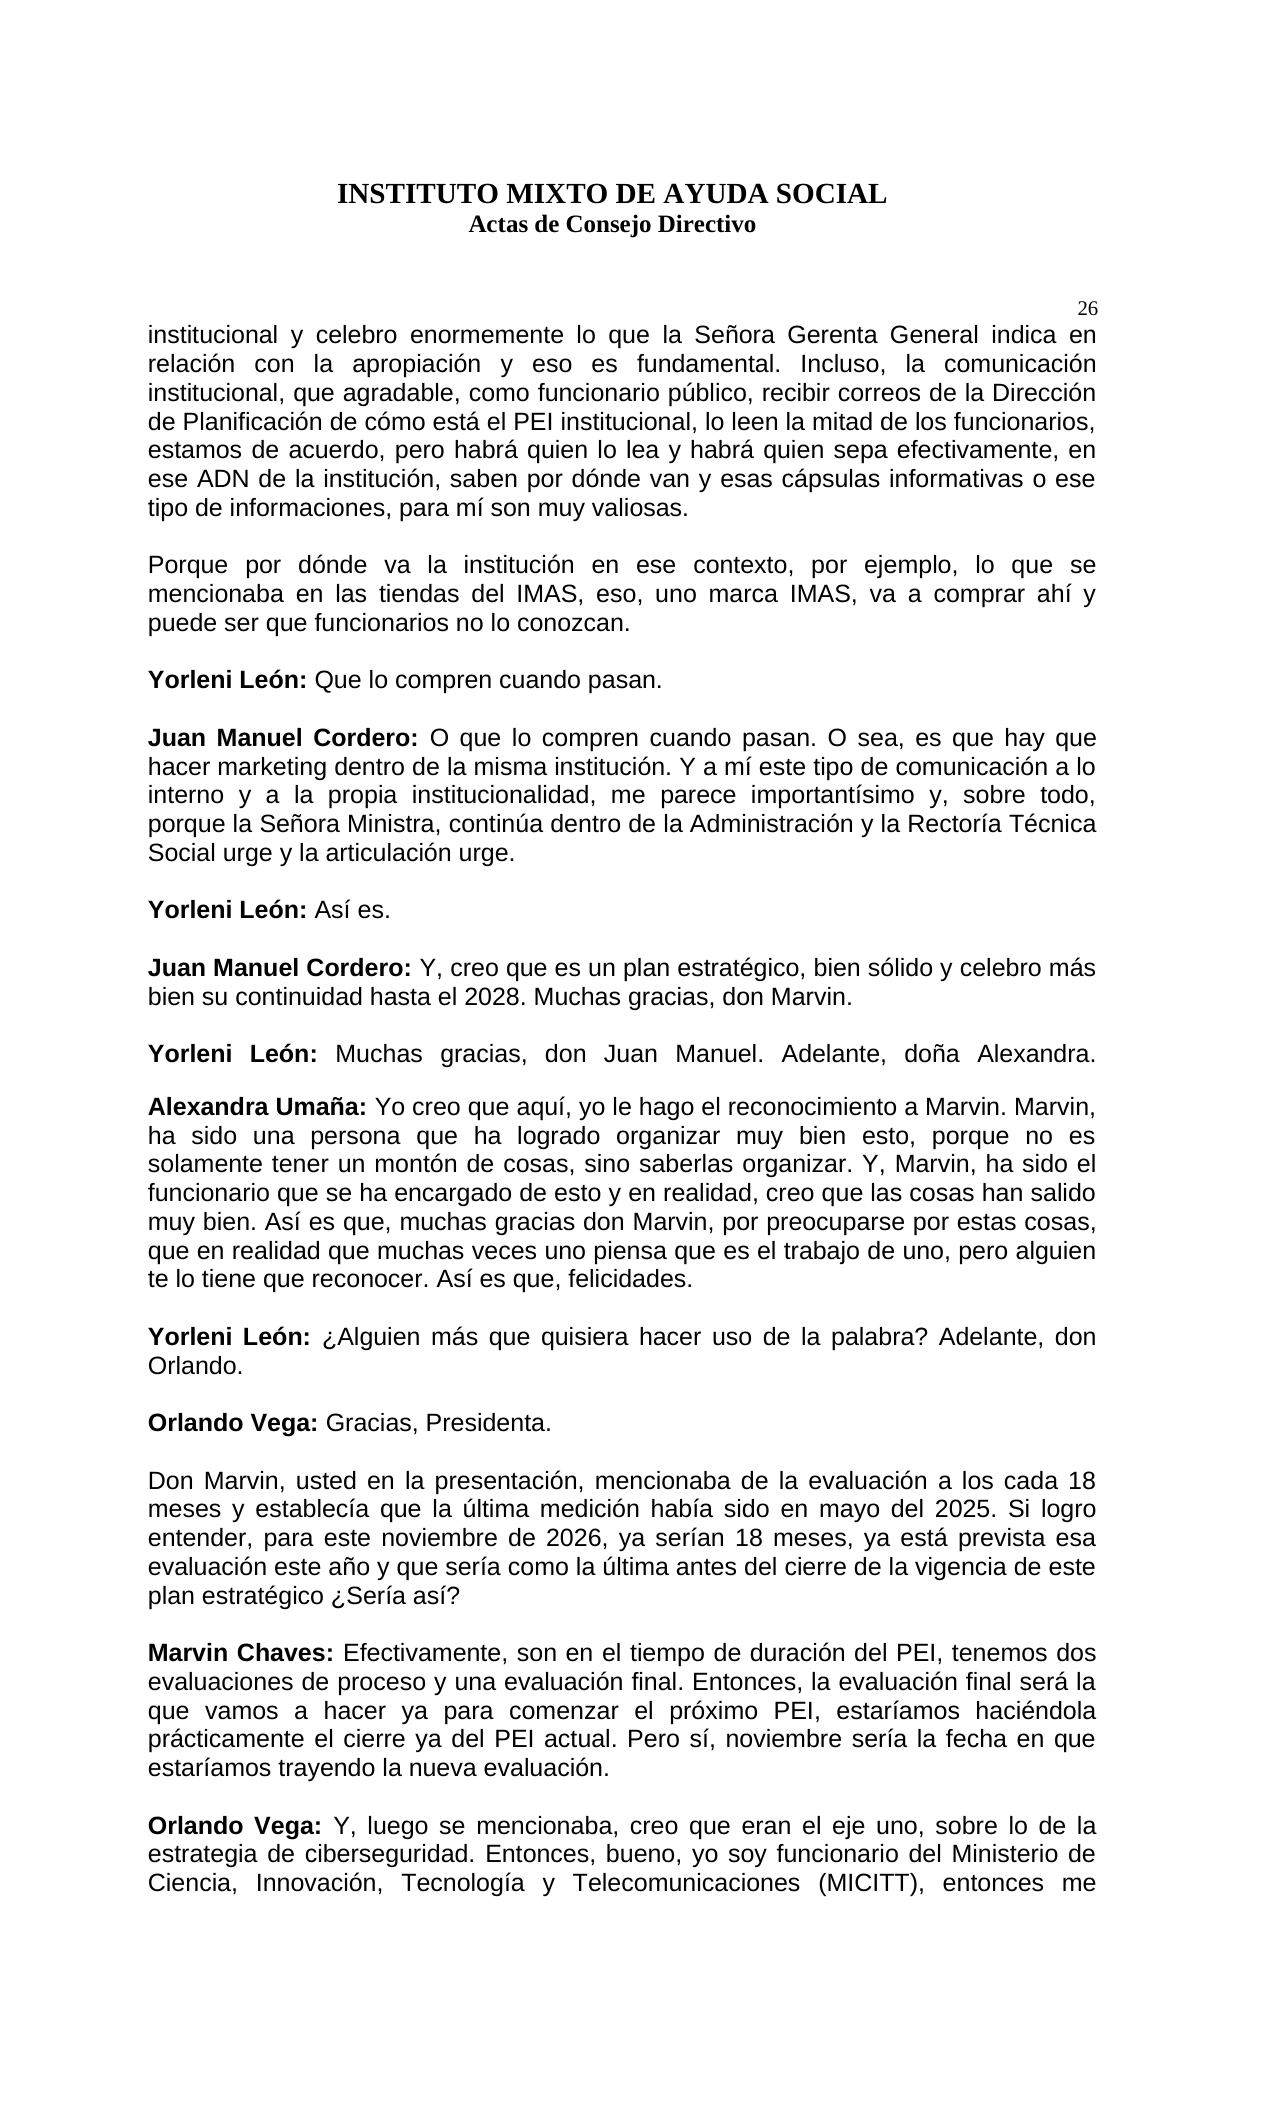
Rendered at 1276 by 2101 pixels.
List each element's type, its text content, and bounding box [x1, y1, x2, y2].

text institucional y celebro enormemente lo que la Señora Gerenta General indica en relación con la apropiación y eso es fundamental. Incluso, la comunicación institucional, que agradable, como funcionario público, recibir correos de la Dirección de Planificación de cómo está el PEI institucional, lo leen la mitad de los funcionarios, estamos de acuerdo, pero habrá quien lo lea y habrá quien sepa efectivamente, en ese ADN de la institución, saben por dónde van y esas cápsulas informativas o ese tipo de informaciones, para mí son muy valiosas. [148, 320, 1098, 522]
text Marvin Chaves: Efectivamente, son en el tiempo de duración del PEI, tenemos dos evaluaciones de proceso y una evaluación final. Entonces, la evaluación final será la que vamos a hacer ya para comenzar el próximo PEI, estaríamos haciéndola prácticamente el cierre ya del PEI actual. Pero sí, noviembre sería la fecha en que estaríamos trayendo la nueva evaluación. [148, 1609, 1098, 1782]
text Porque por dónde va la institución en ese contexto, por ejemplo, lo que se mencionaba en las tiendas del IMAS, eso, uno marca IMAS, va a comprar ahí y puede ser que funcionarios no lo conozcan. [148, 550, 1098, 637]
text Orlando Vega: Gracias, Presidenta. [148, 1408, 1098, 1437]
text Juan Manuel Cordero: O que lo compren cuando pasan. O sea, es que hay que hacer marketing dentro de la misma institución. Y a mí este tipo de comunicación a lo interno y a la propia institucionalidad, me parece importantísimo y, sobre todo, porque la Señora Ministra, continúa dentro de la Administración y la Rectoría Técnica Social urge y la articulación urge. [148, 723, 1098, 867]
text Orlando Vega: Y, luego se mencionaba, creo que eran el eje uno, sobre lo de la estrategia de ciberseguridad. Entonces, bueno, yo soy funcionario del Ministerio de Ciencia, Innovación, Tecnología y Telecomunicaciones (MICITT), entonces me [148, 1782, 1098, 1897]
text Yorleni León: Muchas gracias, don Juan Manuel. Adelante, doña Alexandra. [148, 1039, 1098, 1092]
text Yorleni León: Que lo compren cuando pasan. [148, 665, 1098, 694]
text Alexandra Umaña: Yo creo que aquí, yo le hago el reconocimiento a Marvin. Marvin, ha sido una persona que ha logrado organizar muy bien esto, porque no es solamente tener un montón de cosas, sino saberlas organizar. Y, Marvin, ha sido el funcionario que se ha encargado de esto y en realidad, creo que las cosas han salido muy bien. Así es que, muchas gracias don Marvin, por preocuparse por estas cosas, que en realidad que muchas veces uno piensa que es el trabajo de uno, pero alguien te lo tiene que reconocer. Así es que, felicidades. [148, 1092, 1098, 1293]
text Don Marvin, usted en la presentación, mencionaba de la evaluación a los cada 18 meses y establecía que la última medición había sido en mayo del 2025. Si logro entender, para este noviembre de 2026, ya serían 18 meses, ya está prevista esa evaluación este año y que sería como la última antes del cierre de la vigencia de este plan estratégico ¿Sería así? [148, 1466, 1098, 1609]
text Juan Manuel Cordero: Y, creo que es un plan estratégico, bien sólido y celebro más bien su continuidad hasta el 2028. Muchas gracias, don Marvin. [148, 953, 1098, 1010]
text Yorleni León: Así es. [148, 895, 1098, 924]
text Yorleni León: ¿Alguien más que quisiera hacer uso de la palabra? Adelante, don Orlando. [148, 1322, 1098, 1379]
